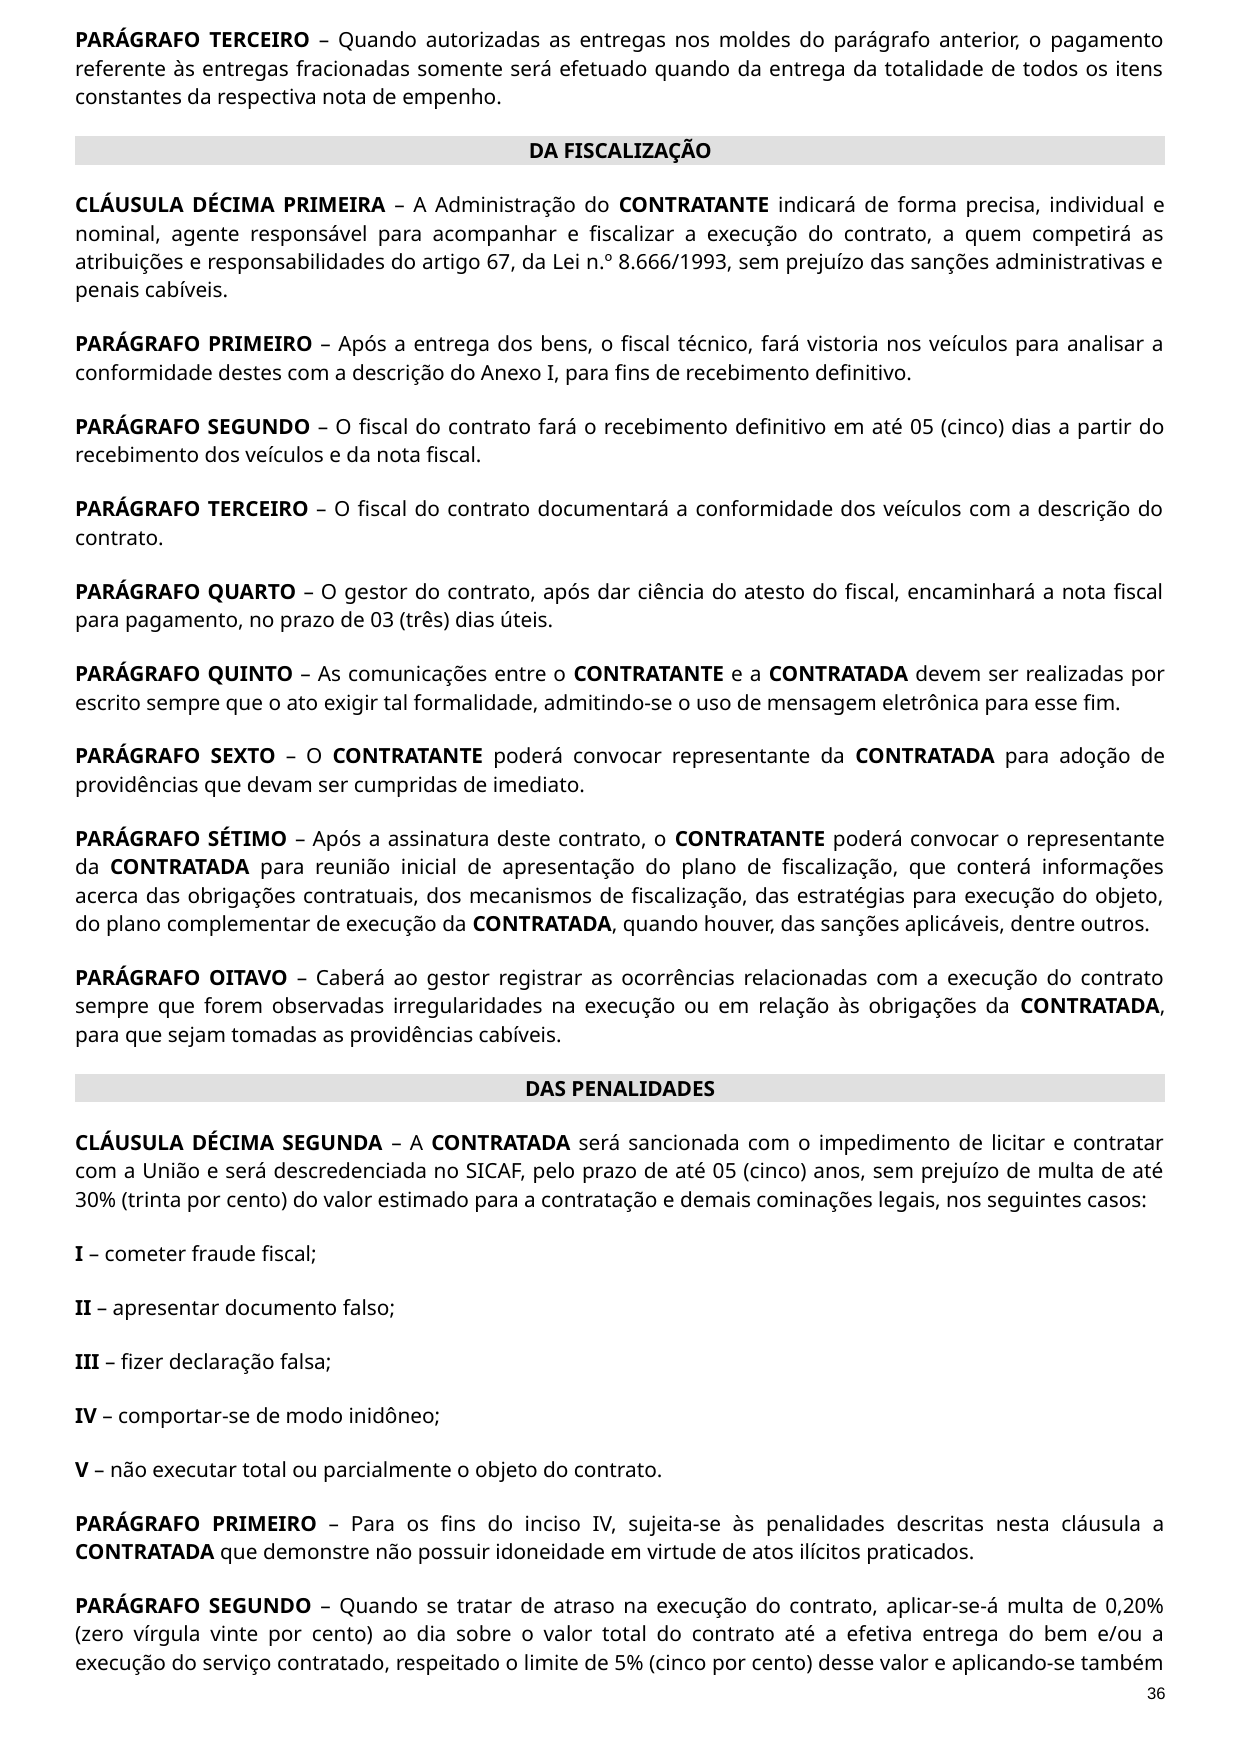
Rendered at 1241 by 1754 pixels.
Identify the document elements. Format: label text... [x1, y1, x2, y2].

text DA FISCALIZAÇÃO [75, 136, 1165, 165]
text PARÁGRAFO SEGUNDO – O fiscal do contrato fará o recebimento definitivo em até 05 (cinco) dias a partir do recebimento dos veículos e da nota fiscal. [75, 412, 1165, 469]
text PARÁGRAFO SÉTIMO – Após a assinatura deste contrato, o CONTRATANTE poderá convocar o representante da CONTRATADA para reunião inicial de apresentação do plano de fiscalização, que conterá informações acerca das obrigações contratuais, dos mecanismos de fiscalização, das estratégias para execução do objeto, do plano complementar de execução da CONTRATADA, quando houver, das sanções aplicáveis, dentre outros. [75, 824, 1165, 938]
text PARÁGRAFO QUARTO – O gestor do contrato, após dar ciência do atesto do fiscal, encaminhará a nota fiscal para pagamento, no prazo de 03 (três) dias úteis. [75, 577, 1165, 634]
text II – apresentar documento falso; [75, 1293, 1165, 1321]
text IV – comportar-se de modo inidôneo; [75, 1401, 1165, 1429]
text PARÁGRAFO PRIMEIRO – Para os fins do inciso IV, sujeita-se às penalidades descritas nesta cláusula a CONTRATADA que demonstre não possuir idoneidade em virtude de atos ilícitos praticados. [75, 1509, 1165, 1566]
text CLÁUSULA DÉCIMA PRIMEIRA – A Administração do CONTRATANTE indicará de forma precisa, individual e nominal, agente responsável para acompanhar e fiscalizar a execução do contrato, a quem competirá as atribuições e responsabilidades do artigo 67, da Lei n.º 8.666/1993, sem prejuízo das sanções administrativas e penais cabíveis. [75, 190, 1165, 304]
text PARÁGRAFO QUINTO – As comunicações entre o CONTRATANTE e a CONTRATADA devem ser realizadas por escrito sempre que o ato exigir tal formalidade, admitindo-se o uso de mensagem eletrônica para esse fim. [75, 659, 1165, 716]
text I – cometer fraude fiscal; [75, 1239, 1165, 1267]
text III – fizer declaração falsa; [75, 1347, 1165, 1375]
text V – não executar total ou parcialmente o objeto do contrato. [75, 1455, 1165, 1483]
text PARÁGRAFO TERCEIRO – Quando autorizadas as entregas nos moldes do parágrafo anterior, o pagamento referente às entregas fracionadas somente será efetuado quando da entrega da totalidade de todos os itens constantes da respectiva nota de empenho. [75, 26, 1165, 111]
text DAS PENALIDADES [75, 1074, 1165, 1102]
text PARÁGRAFO OITAVO – Caberá ao gestor registrar as ocorrências relacionadas com a execução do contrato sempre que forem observadas irregularidades na execução ou em relação às obrigações da CONTRATADA, para que sejam tomadas as providências cabíveis. [75, 963, 1165, 1048]
text PARÁGRAFO PRIMEIRO – Após a entrega dos bens, o fiscal técnico, fará vistoria nos veículos para analisar a conformidade destes com a descrição do Anexo I, para fins de recebimento definitivo. [75, 329, 1165, 386]
text PARÁGRAFO TERCEIRO – O fiscal do contrato documentará a conformidade dos veículos com a descrição do contrato. [75, 494, 1165, 551]
text PARÁGRAFO SEGUNDO – Quando se tratar de atraso na execução do contrato, aplicar-se-á multa de 0,20% (zero vírgula vinte por cento) ao dia sobre o valor total do contrato até a efetiva entrega do bem e/ou a execução do serviço contratado, respeitado o limite de 5% (cinco por cento) desse valor e aplicando-se também [75, 1591, 1165, 1676]
text PARÁGRAFO SEXTO – O CONTRATANTE poderá convocar representante da CONTRATADA para adoção de providências que devam ser cumpridas de imediato. [75, 742, 1165, 798]
text CLÁUSULA DÉCIMA SEGUNDA – A CONTRATADA será sancionada com o impedimento de licitar e contratar com a União e será descredenciada no SICAF, pelo prazo de até 05 (cinco) anos, sem prejuízo de multa de até 30% (trinta por cento) do valor estimado para a contratação e demais cominações legais, nos seguintes casos: [75, 1128, 1165, 1213]
